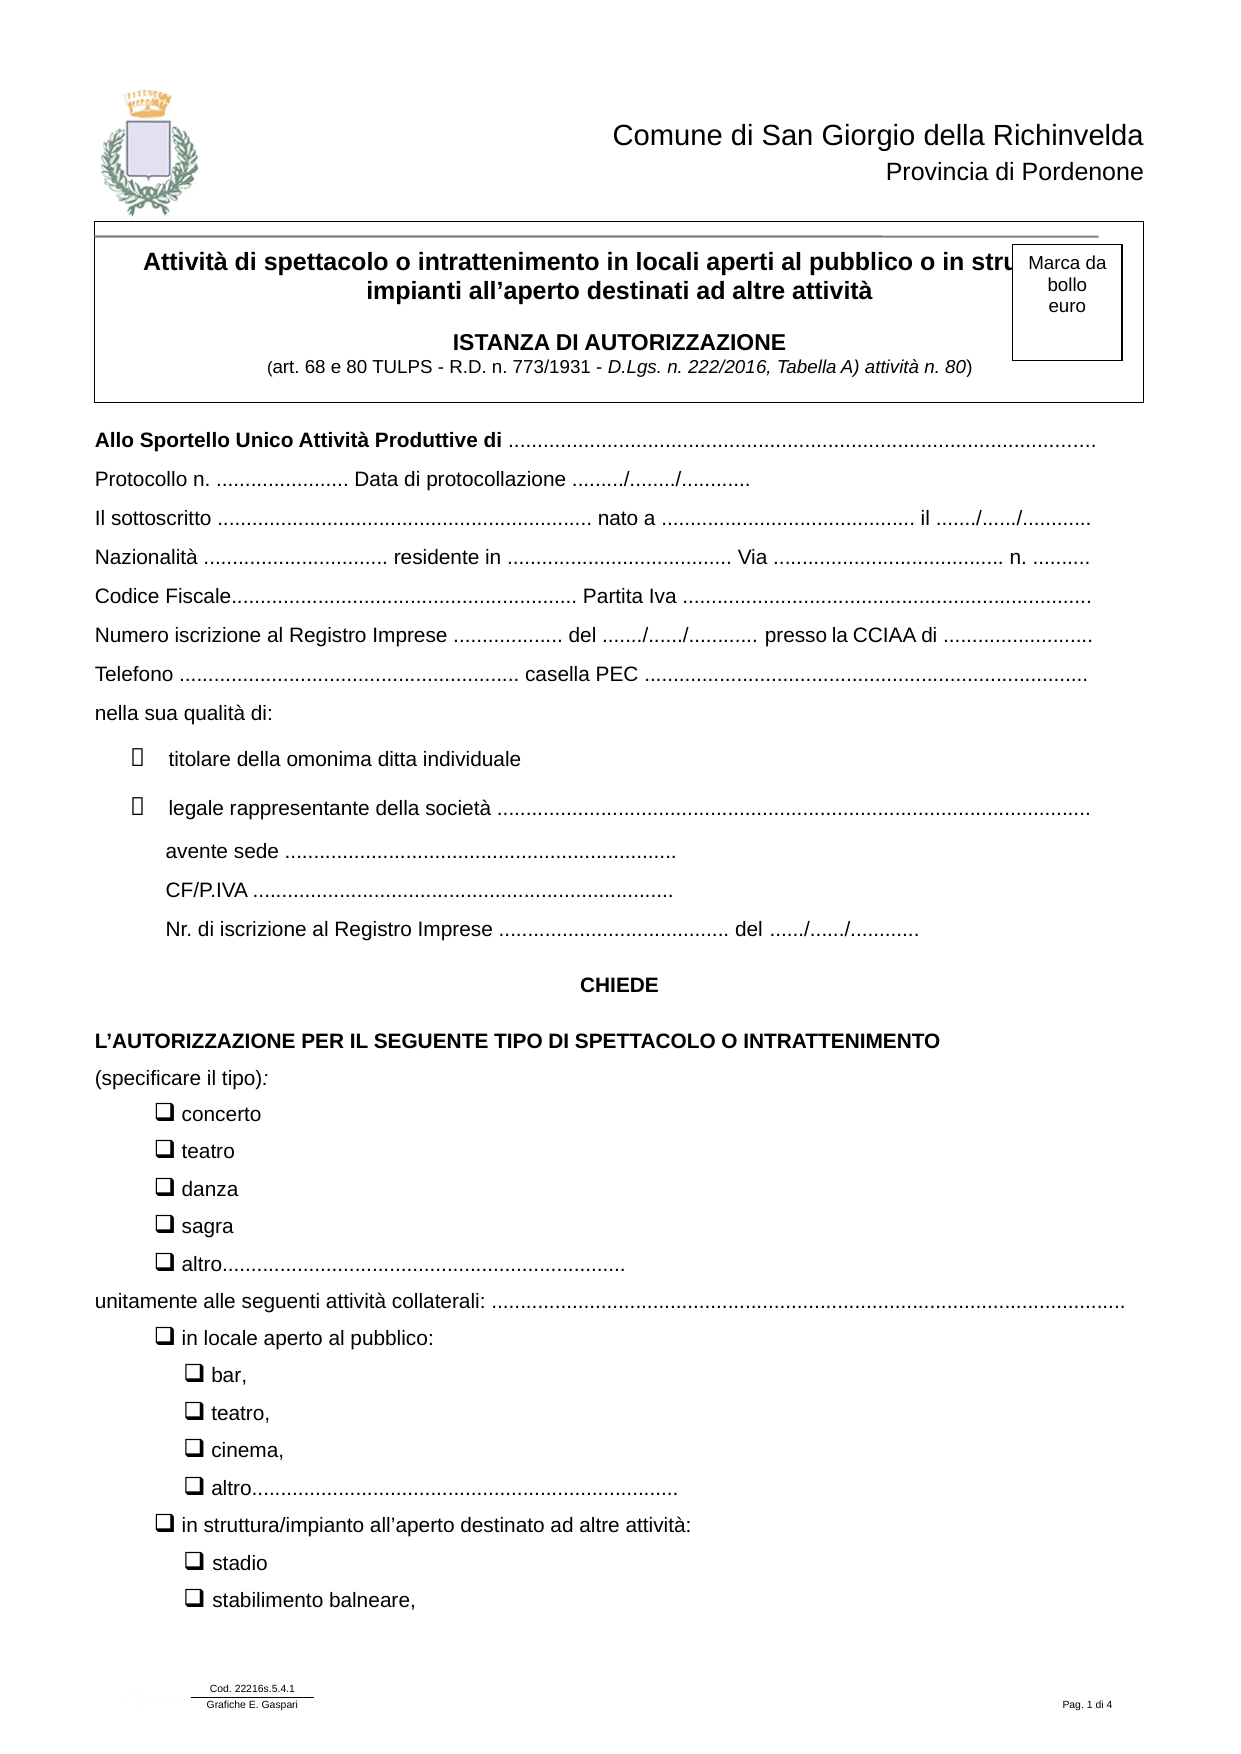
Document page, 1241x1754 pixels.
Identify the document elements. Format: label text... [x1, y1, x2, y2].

text  titolare della omonima ditta individuale [130, 739, 1144, 773]
text  altro...................................................................... [153, 1252, 1144, 1277]
text Nr. di iscrizione al Registro Imprese ........................................ del ....../....../............ [165, 917, 1144, 941]
text  teatro, [183, 1401, 1144, 1426]
text  altro.......................................................................... [183, 1476, 1144, 1501]
text Il sottoscritto ................................................................. nato a ............................................ il ......./....../............ [94, 506, 1144, 530]
text nella sua qualità di: [94, 700, 1144, 724]
picture [98, 87, 200, 219]
text Protocollo n. ....................... Data di protocollazione ........./......../............ [94, 467, 1144, 491]
text  teatro [153, 1139, 1144, 1164]
text Nazionalità ................................ residente in ....................................... Via ........................................ n. .......... [94, 545, 1144, 569]
text  bar, [183, 1363, 1144, 1388]
table_header Attività di spettacolo o intrattenimento in locali aperti al pubblico o in strutture e impianti all’aperto destinati ad altre attività ISTANZA DI AUTORIZZAZIONE (art. 68 e 80 TULPS - R.D. n. 773/1931 - D.Lgs. n. 222/2016, Tabella A) attività n. 80) [95, 222, 1143, 402]
text Allo Sportello Unico Attività Produttive di [94, 428, 1144, 452]
text  legale rappresentante della società ....................................................................................................... [130, 789, 1144, 823]
text  in struttura/impianto all’aperto destinato ad altre attività: [153, 1513, 1144, 1538]
text (specificare il tipo): [94, 1065, 1144, 1089]
text  sagra [153, 1214, 1144, 1239]
text  stabilimento balneare, [183, 1588, 1144, 1613]
text  in locale aperto al pubblico: [153, 1326, 1144, 1351]
text CHIEDE [94, 973, 1144, 997]
text Telefono ........................................................... casella PEC ............................................................................. [94, 661, 1144, 685]
text  concerto [153, 1102, 1144, 1127]
text avente sede .................................................................... [165, 839, 1144, 863]
text Numero iscrizione al Registro Imprese ................... del ......./....../............ presso la CCIAA di .......................... [94, 623, 1144, 647]
text unitamente alle seguenti attività collaterali: .............................................................................................................. [94, 1289, 1144, 1313]
text  cinema, [183, 1438, 1144, 1463]
text  stadio [183, 1551, 1144, 1576]
text Codice Fiscale............................................................ Partita Iva ....................................................................... [94, 584, 1144, 608]
text L’AUTORIZZAZIONE PER IL SEGUENTE TIPO DI SPETTACOLO O INTRATTENIMENTO [94, 1029, 1144, 1053]
text Comune di San Giorgio della Richinvelda [200, 118, 1144, 152]
text CF/P.IVA ......................................................................... [165, 878, 1144, 902]
text Provincia di Pordenone [200, 157, 1144, 185]
text  danza [153, 1177, 1144, 1202]
